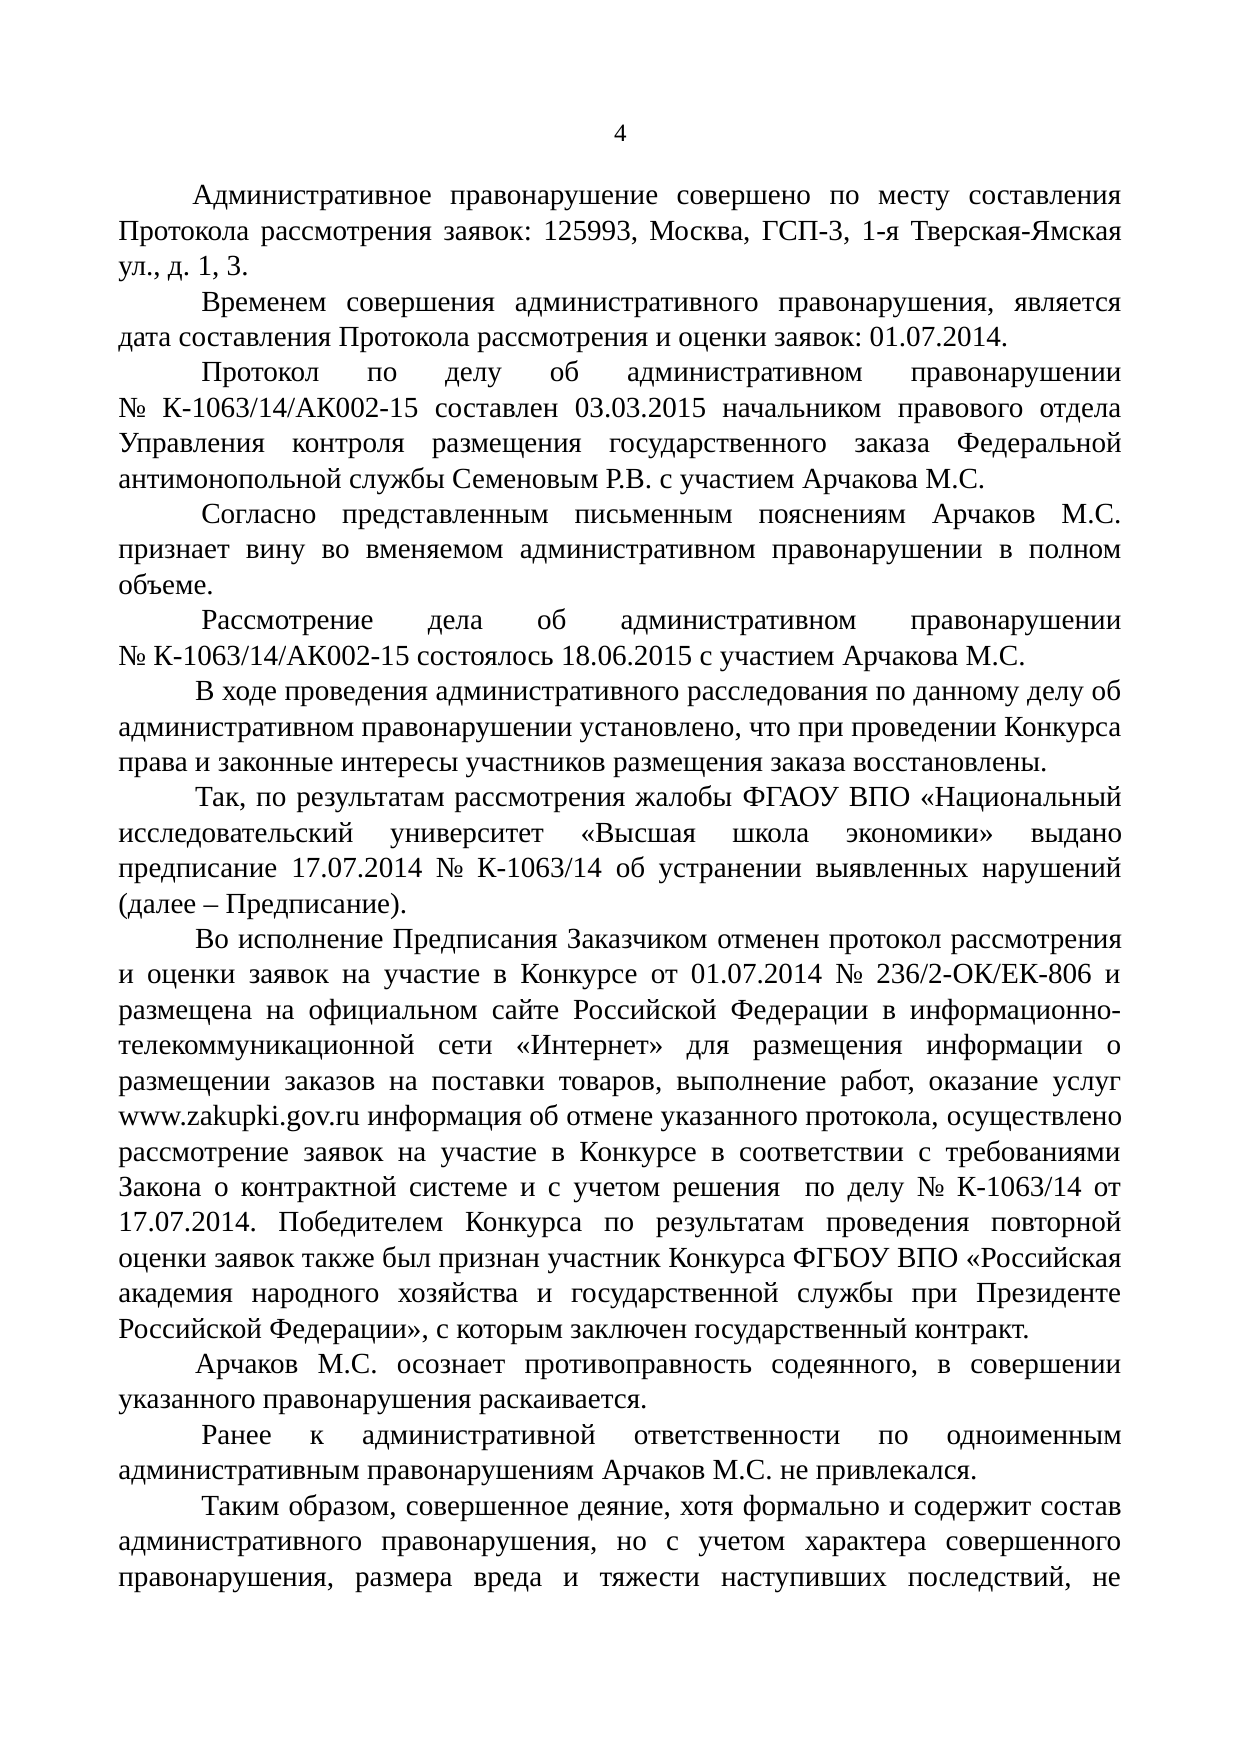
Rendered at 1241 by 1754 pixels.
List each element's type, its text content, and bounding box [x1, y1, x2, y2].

text Согласно представленным письменным пояснениям Арчаков М.С. признает вину во вменяемом административном правонарушении в полном объеме. [118, 495, 1122, 601]
text Административное правонарушение совершено по месту составления Протокола рассмотрения заявок: 125993, Москва, ГСП-3, 1-я Тверская-Ямская ул., д. 1, 3. [118, 176, 1122, 283]
text Рассмотрение дела об административном правонарушении № К-1063/14/АК002-15 состоялось 18.06.2015 с участием Арчакова М.С. [118, 601, 1122, 672]
text Таким образом, совершенное деяние, хотя формально и содержит состав административного правонарушения, но с учетом характера совершенного правонарушения, размера вреда и тяжести наступивших последствий, не [118, 1487, 1122, 1593]
text Арчаков М.С. осознает противоправность содеянного, в совершении указанного правонарушения раскаивается. [118, 1345, 1122, 1416]
text В ходе проведения административного расследования по данному делу об административном правонарушении установлено, что при проведении Конкурса права и законные интересы участников размещения заказа восстановлены. [118, 672, 1122, 778]
text Протокол по делу об административном правонарушении № К-1063/14/АК002-15 составлен 03.03.2015 начальником правового отдела Управления контроля размещения государственного заказа Федеральной антимонопольной службы Семеновым Р.В. с участием Арчакова М.С. [118, 353, 1122, 495]
text Временем совершения административного правонарушения, является дата составления Протокола рассмотрения и оценки заявок: 01.07.2014. [118, 283, 1122, 353]
text Ранее к административной ответственности по одноименным административным правонарушениям Арчаков М.С. не привлекался. [118, 1416, 1122, 1487]
text Во исполнение Предписания Заказчиком отменен протокол рассмотрения и оценки заявок на участие в Конкурсе от 01.07.2014 № 236/2-ОК/ЕК-806 и размещена на официальном сайте Российской Федерации в информационно-телекоммуникационной сети «Интернет» для размещения информации о размещении заказов на поставки товаров, выполнение работ, оказание услуг www.zakupki.gov.ru информация об отмене указанного протокола, осуществлено рассмотрение заявок на участие в Конкурсе в соответствии с требованиями Закона о контрактной системе и с учетом решения по делу № К-1063/14 от 17.07.2014. Победителем Конкурса по результатам проведения повторной оценки заявок также был признан участник Конкурса ФГБОУ ВПО «Российская академия народного хозяйства и государственной службы при Президенте Российской Федерации», с которым заключен государственный контракт. [118, 920, 1122, 1345]
text Так, по результатам рассмотрения жалобы ФГАОУ ВПО «Национальный исследовательский университет «Высшая школа экономики» выдано предписание 17.07.2014 № К-1063/14 об устранении выявленных нарушений (далее – Предписание). [118, 778, 1122, 920]
